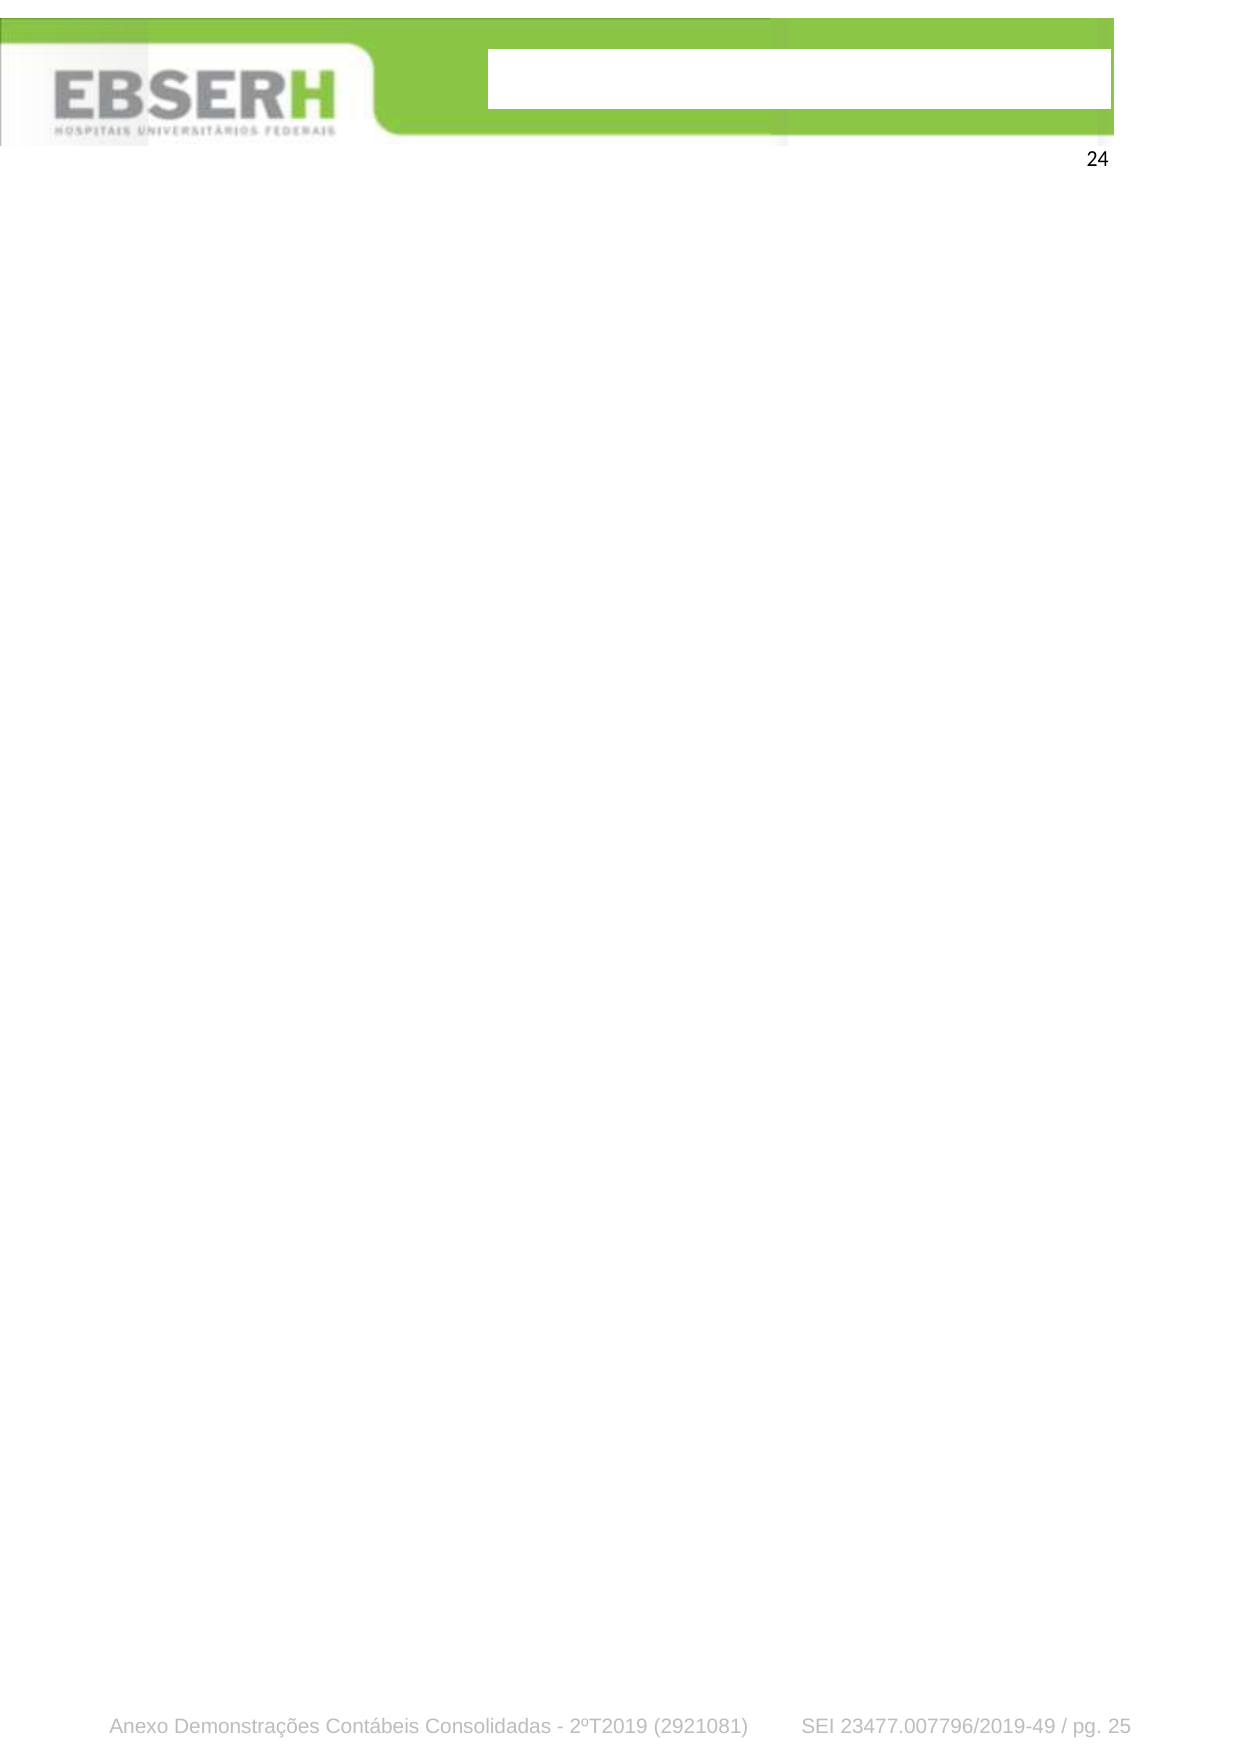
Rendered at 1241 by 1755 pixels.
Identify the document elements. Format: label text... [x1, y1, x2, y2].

text 24 [0, 146, 1108, 172]
